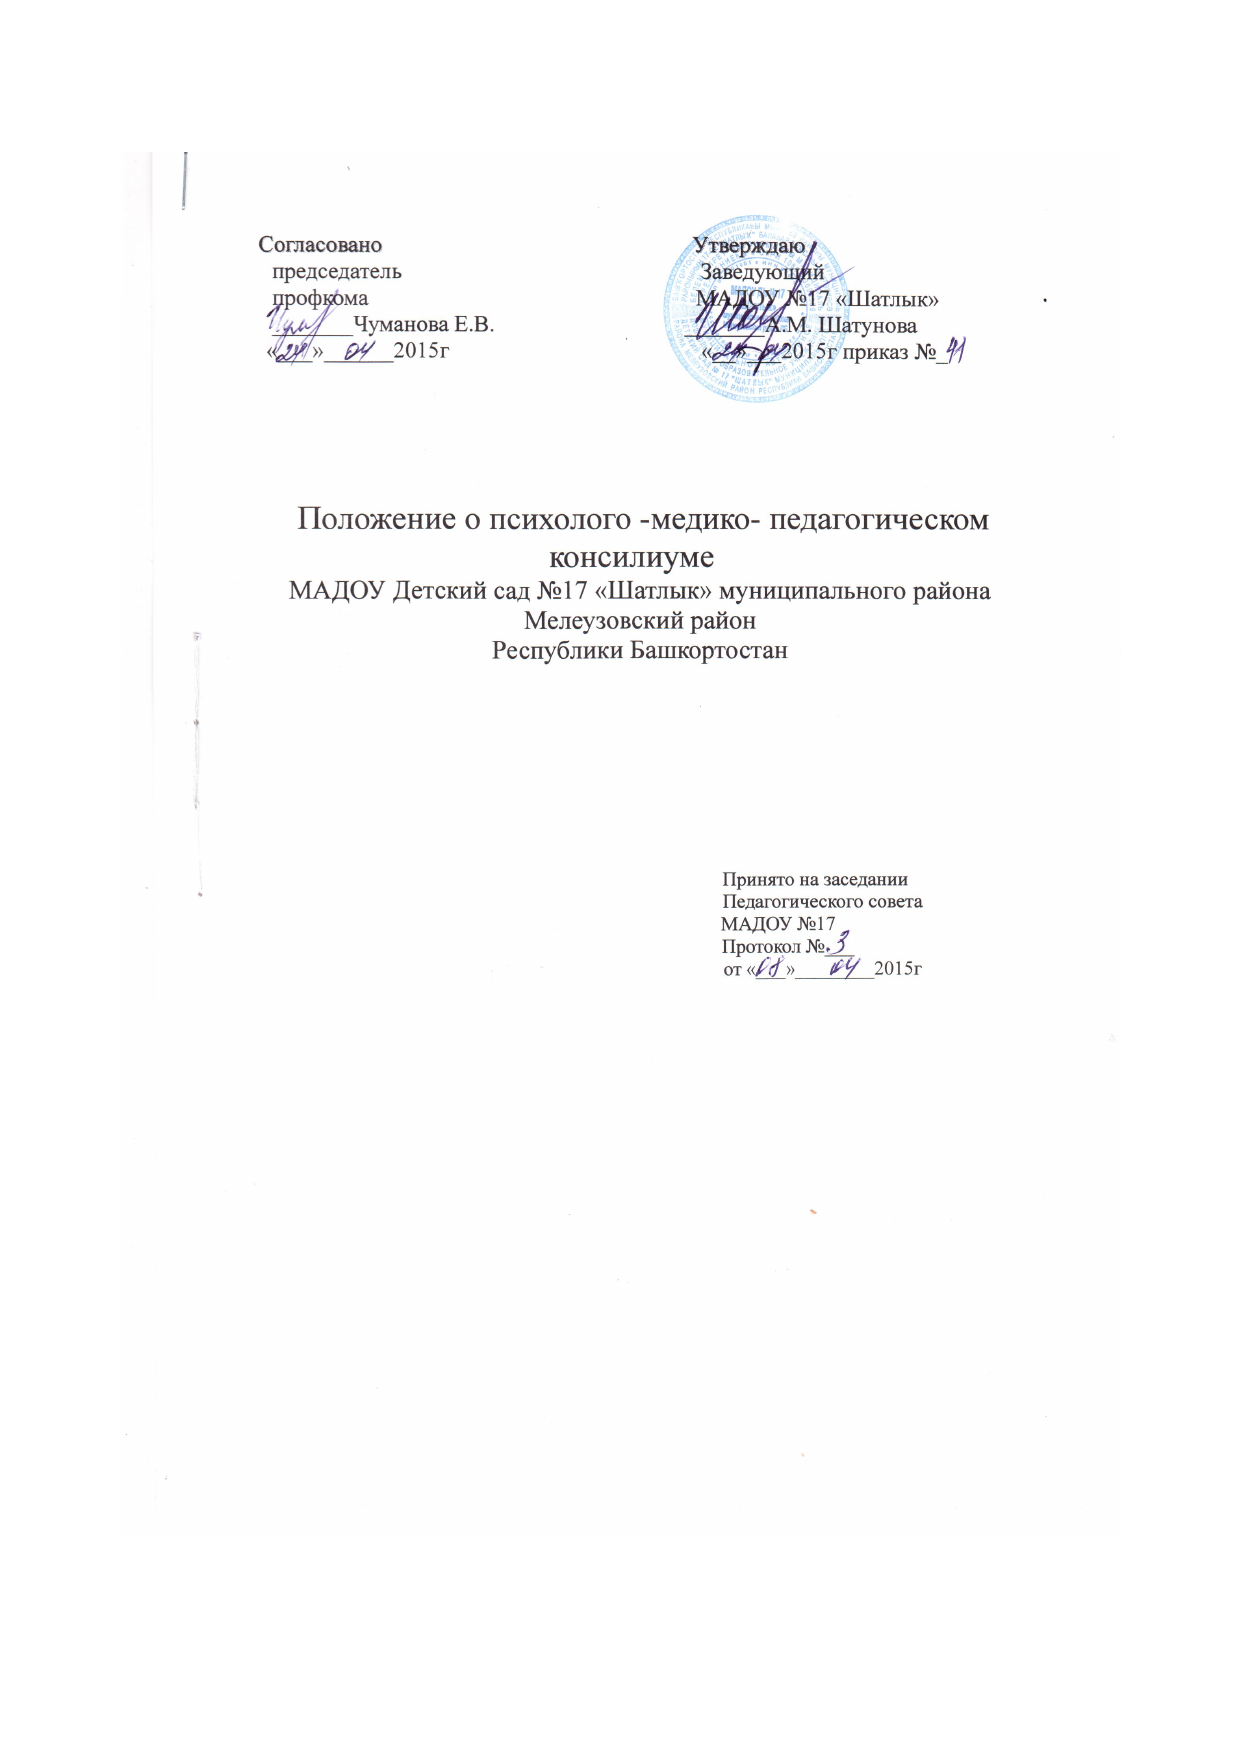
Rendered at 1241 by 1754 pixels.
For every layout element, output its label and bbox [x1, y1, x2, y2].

picture [118, 152, 1123, 1534]
